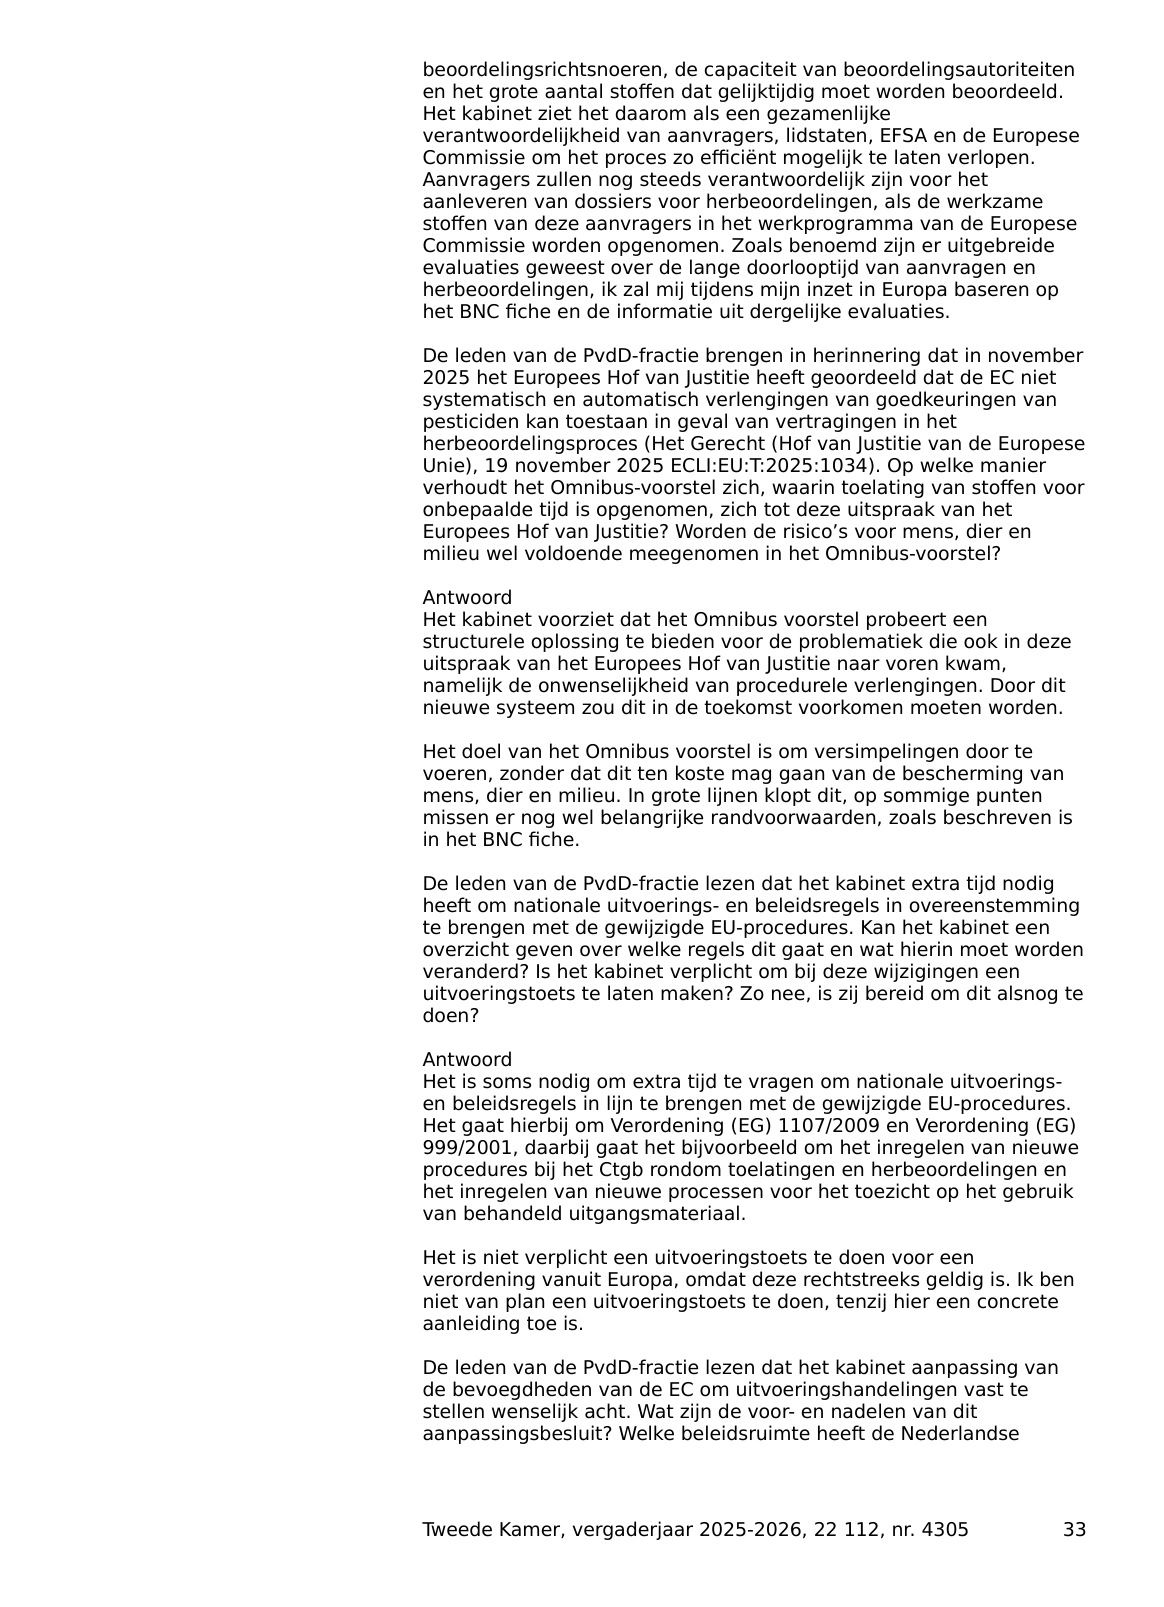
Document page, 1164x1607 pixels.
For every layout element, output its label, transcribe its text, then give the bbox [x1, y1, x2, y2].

text Het is soms nodig om extra tijd te vragen om nationale uitvoerings- en beleidsregels in lijn te brengen met de gewijzigde EU-procedures. Het gaat hierbij om Verordening (EG) 1107/2009 en Verordening (EG) 999/2001, daarbij gaat het bijvoorbeeld om het inregelen van nieuwe procedures bij het Ctgb rondom toelatingen en herbeoordelingen en het inregelen van nieuwe processen voor het toezicht op het gebruik van behandeld uitgangsmateriaal. [422, 1071, 1087, 1225]
text Het kabinet voorziet dat het Omnibus voorstel probeert een structurele oplossing te bieden voor de problematiek die ook in deze uitspraak van het Europees Hof van Justitie naar voren kwam, namelijk de onwenselijkheid van procedurele verlengingen. Door dit nieuwe systeem zou dit in de toekomst voorkomen moeten worden. [422, 609, 1087, 719]
text Antwoord [422, 587, 1087, 609]
text beoordelingsrichtsnoeren, de capaciteit van beoordelingsautoriteiten en het grote aantal stoffen dat gelijktijdig moet worden beoordeeld. Het kabinet ziet het daarom als een gezamenlijke verantwoordelijkheid van aanvragers, lidstaten, EFSA en de Europese Commissie om het proces zo efficiënt mogelijk te laten verlopen. Aanvragers zullen nog steeds verantwoordelijk zijn voor het aanleveren van dossiers voor herbeoordelingen, als de werkzame stoffen van deze aanvragers in het werkprogramma van de Europese Commissie worden opgenomen. Zoals benoemd zijn er uitgebreide evaluaties geweest over de lange doorlooptijd van aanvragen en herbeoordelingen, ik zal mij tijdens mijn inzet in Europa baseren op het BNC fiche en de informatie uit dergelijke evaluaties. [422, 59, 1087, 323]
text De leden van de PvdD-fractie brengen in herinnering dat in november 2025 het Europees Hof van Justitie heeft geoordeeld dat de EC niet systematisch en automatisch verlengingen van goedkeuringen van pesticiden kan toestaan in geval van vertragingen in het herbeoordelingsproces (Het Gerecht (Hof van Justitie van de Europese Unie), 19 november 2025 ECLI:EU:T:2025:1034). Op welke manier verhoudt het Omnibus-voorstel zich, waarin toelating van stoffen voor onbepaalde tijd is opgenomen, zich tot deze uitspraak van het Europees Hof van Justitie? Worden de risico’s voor mens, dier en milieu wel voldoende meegenomen in het Omnibus-voorstel? [422, 345, 1087, 565]
text Antwoord [422, 1049, 1087, 1071]
text De leden van de PvdD-fractie lezen dat het kabinet extra tijd nodig heeft om nationale uitvoerings- en beleidsregels in overeenstemming te brengen met de gewijzigde EU-procedures. Kan het kabinet een overzicht geven over welke regels dit gaat en wat hierin moet worden veranderd? Is het kabinet verplicht om bij deze wijzigingen een uitvoeringstoets te laten maken? Zo nee, is zij bereid om dit alsnog te doen? [422, 873, 1087, 1027]
text Het is niet verplicht een uitvoeringstoets te doen voor een verordening vanuit Europa, omdat deze rechtstreeks geldig is. Ik ben niet van plan een uitvoeringstoets te doen, tenzij hier een concrete aanleiding toe is. [422, 1247, 1087, 1335]
text Het doel van het Omnibus voorstel is om versimpelingen door te voeren, zonder dat dit ten koste mag gaan van de bescherming van mens, dier en milieu. In grote lijnen klopt dit, op sommige punten missen er nog wel belangrijke randvoorwaarden, zoals beschreven is in het BNC fiche. [422, 741, 1087, 851]
text De leden van de PvdD-fractie lezen dat het kabinet aanpassing van de bevoegdheden van de EC om uitvoeringshandelingen vast te stellen wenselijk acht. Wat zijn de voor- en nadelen van dit aanpassingsbesluit? Welke beleidsruimte heeft de Nederlandse [422, 1357, 1087, 1445]
